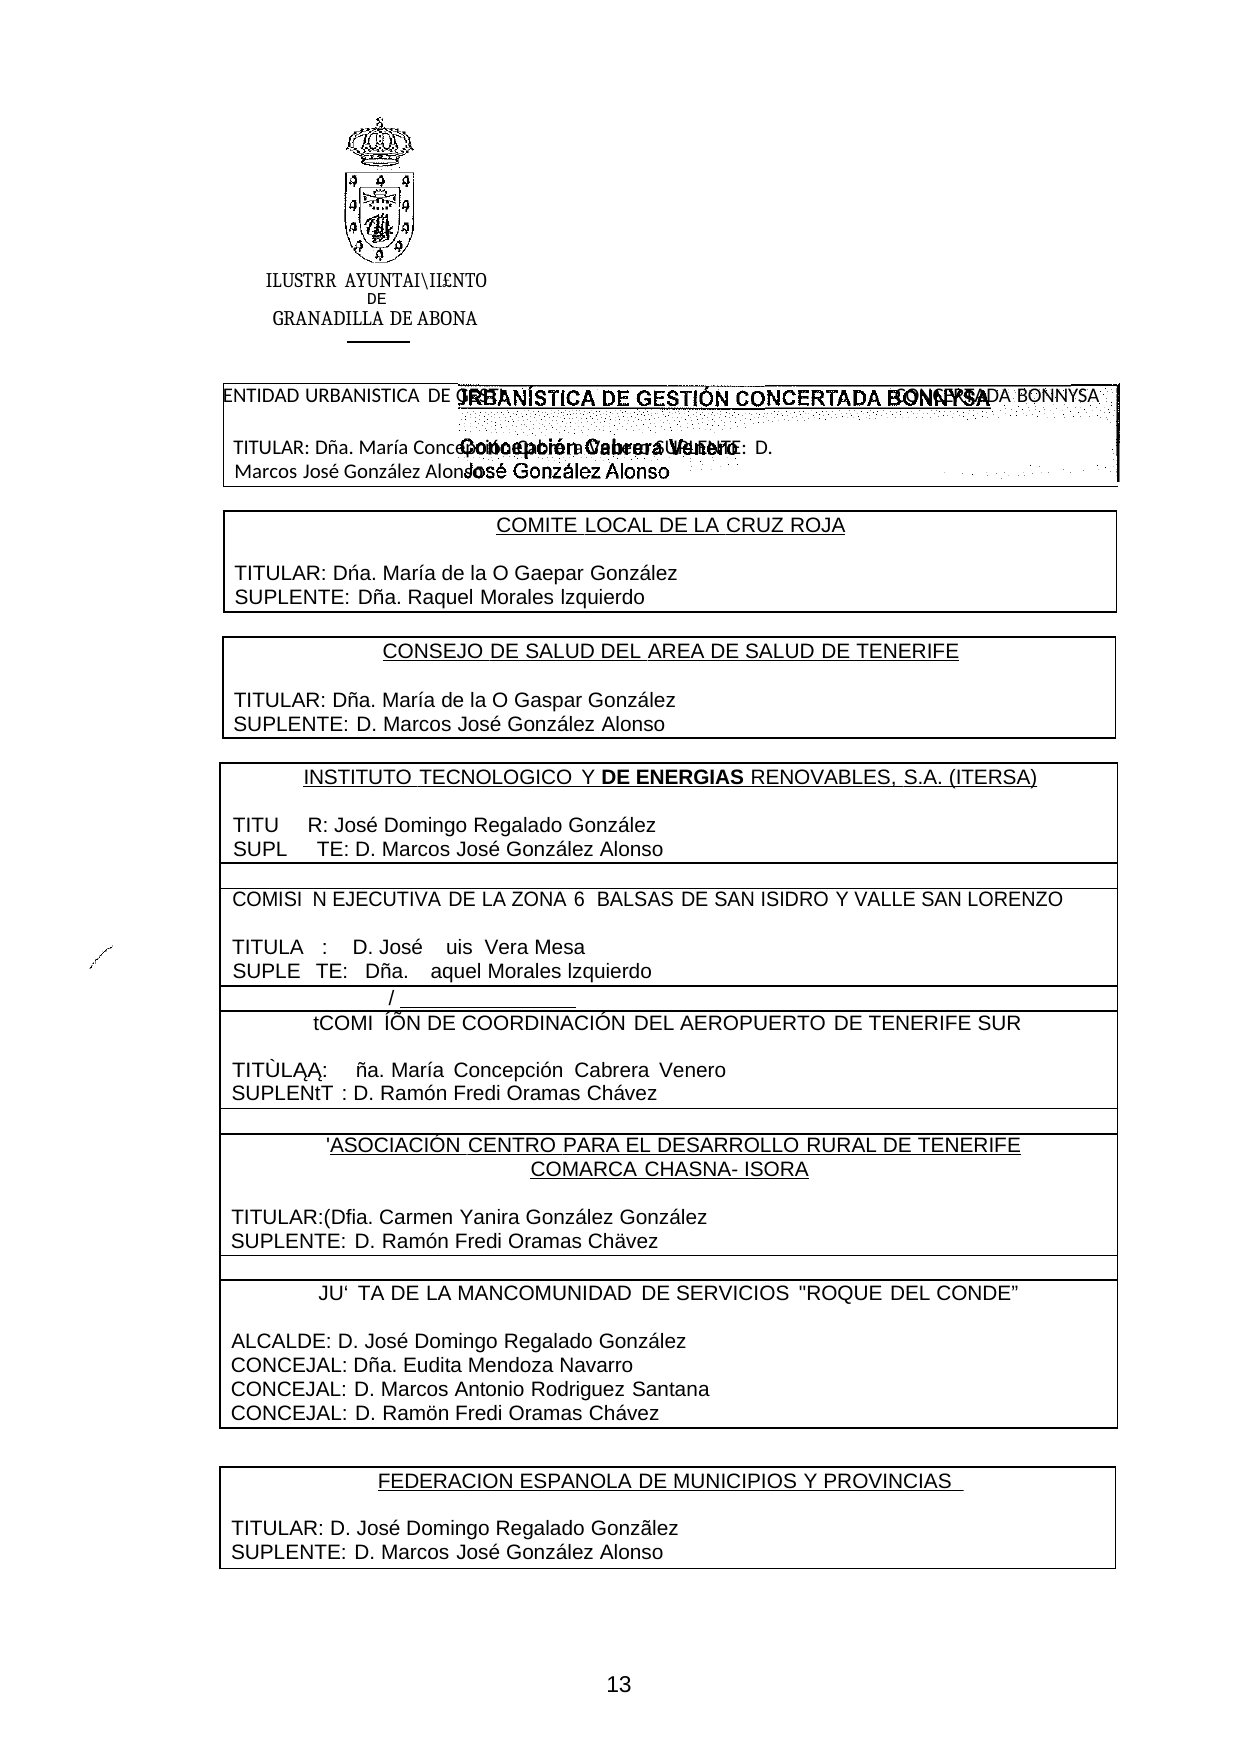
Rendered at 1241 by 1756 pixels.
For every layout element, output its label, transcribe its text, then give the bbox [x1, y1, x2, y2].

text TITULAR: D. José Domingo Regalado Gonzãlez SUPLENTE: D. Marcos José González Alonso [231, 1516, 791, 1564]
text GRANADILLA DE ABONA [104, 307, 646, 329]
table_cell [221, 864, 1117, 887]
text FEDERACION ESPANOLA DE MUNICIPIOS Y PROVINCIAS [227, 1469, 1115, 1493]
text DE [107, 292, 646, 307]
table_cell COMISI N EJECUTIVA DE LA ZONA 6 BALSAS DE SAN ISIDRO Y VALLE SAN LORENZO TITULA : D. José uis Vera Mesa SUPLE TE: Dña. aquel Morales lzquierdo [221, 889, 1117, 985]
text [221, 1468, 1115, 1568]
text [219, 762, 1119, 1443]
text [224, 638, 1115, 737]
text TITULAR: Dńa. María de la O Gaepar González SUPLENTE: Dña. Raquel Morales lzquierdo [234, 561, 789, 609]
table_cell tCOMI ÍÕN DE COORDINACIÓN DEL AEROPUERTO DE TENERIFE SUR TITÙLĄĄ: ña. María Concepción Cabrera Venero SUPLENtT : D. Ramón Fredi Oramas Chávez [221, 1012, 1117, 1108]
text COMITE LOCAL DE LA CRUZ ROJA [380, 513, 961, 537]
table_cell JU‘ TA DE LA MANCOMUNIDAD DE SERVICIOS "ROQUE DEL CONDE” ALCALDE: D. José Domingo Regalado González CONCEJAL: Dña. Eudita Mendoza Navarro CONCEJAL: D. Marcos Antonio Rodriguez Santana CONCEJAL: D. Ramön Fredi Oramas Chávez [221, 1281, 1117, 1427]
table_cell [221, 1256, 1117, 1279]
text ILUSTRR AYUNTAI\II£NTO [107, 269, 646, 292]
table_cell / [221, 987, 1117, 1010]
text TITULAR: Dña. María de la O Gaspar González SUPLENTE: D. Marcos José González Alonso [233, 688, 788, 736]
table_header INSTITUTO TECNOLOGICO Y DE ENERGIAS RENOVABLES, S.A. (ITERSA) TITU R: José Domingo Regalado González SUPL TE: D. Marcos José González Alonso [221, 764, 1117, 862]
text CONSEJO DE SALUD DEL AREA DE SALUD DE TENERIFE [381, 639, 960, 663]
text [225, 512, 1116, 611]
table_cell 'ASOCIACIÓN CENTRO PARA EL DESARROLLO RURAL DE TENERIFE COMARCA CHASNA- ISORA TITULAR:(Dfia. Carmen Yanira González González SUPLENTE: D. Ramón Fredi Oramas Chävez [221, 1135, 1117, 1254]
table_cell [221, 1109, 1117, 1133]
